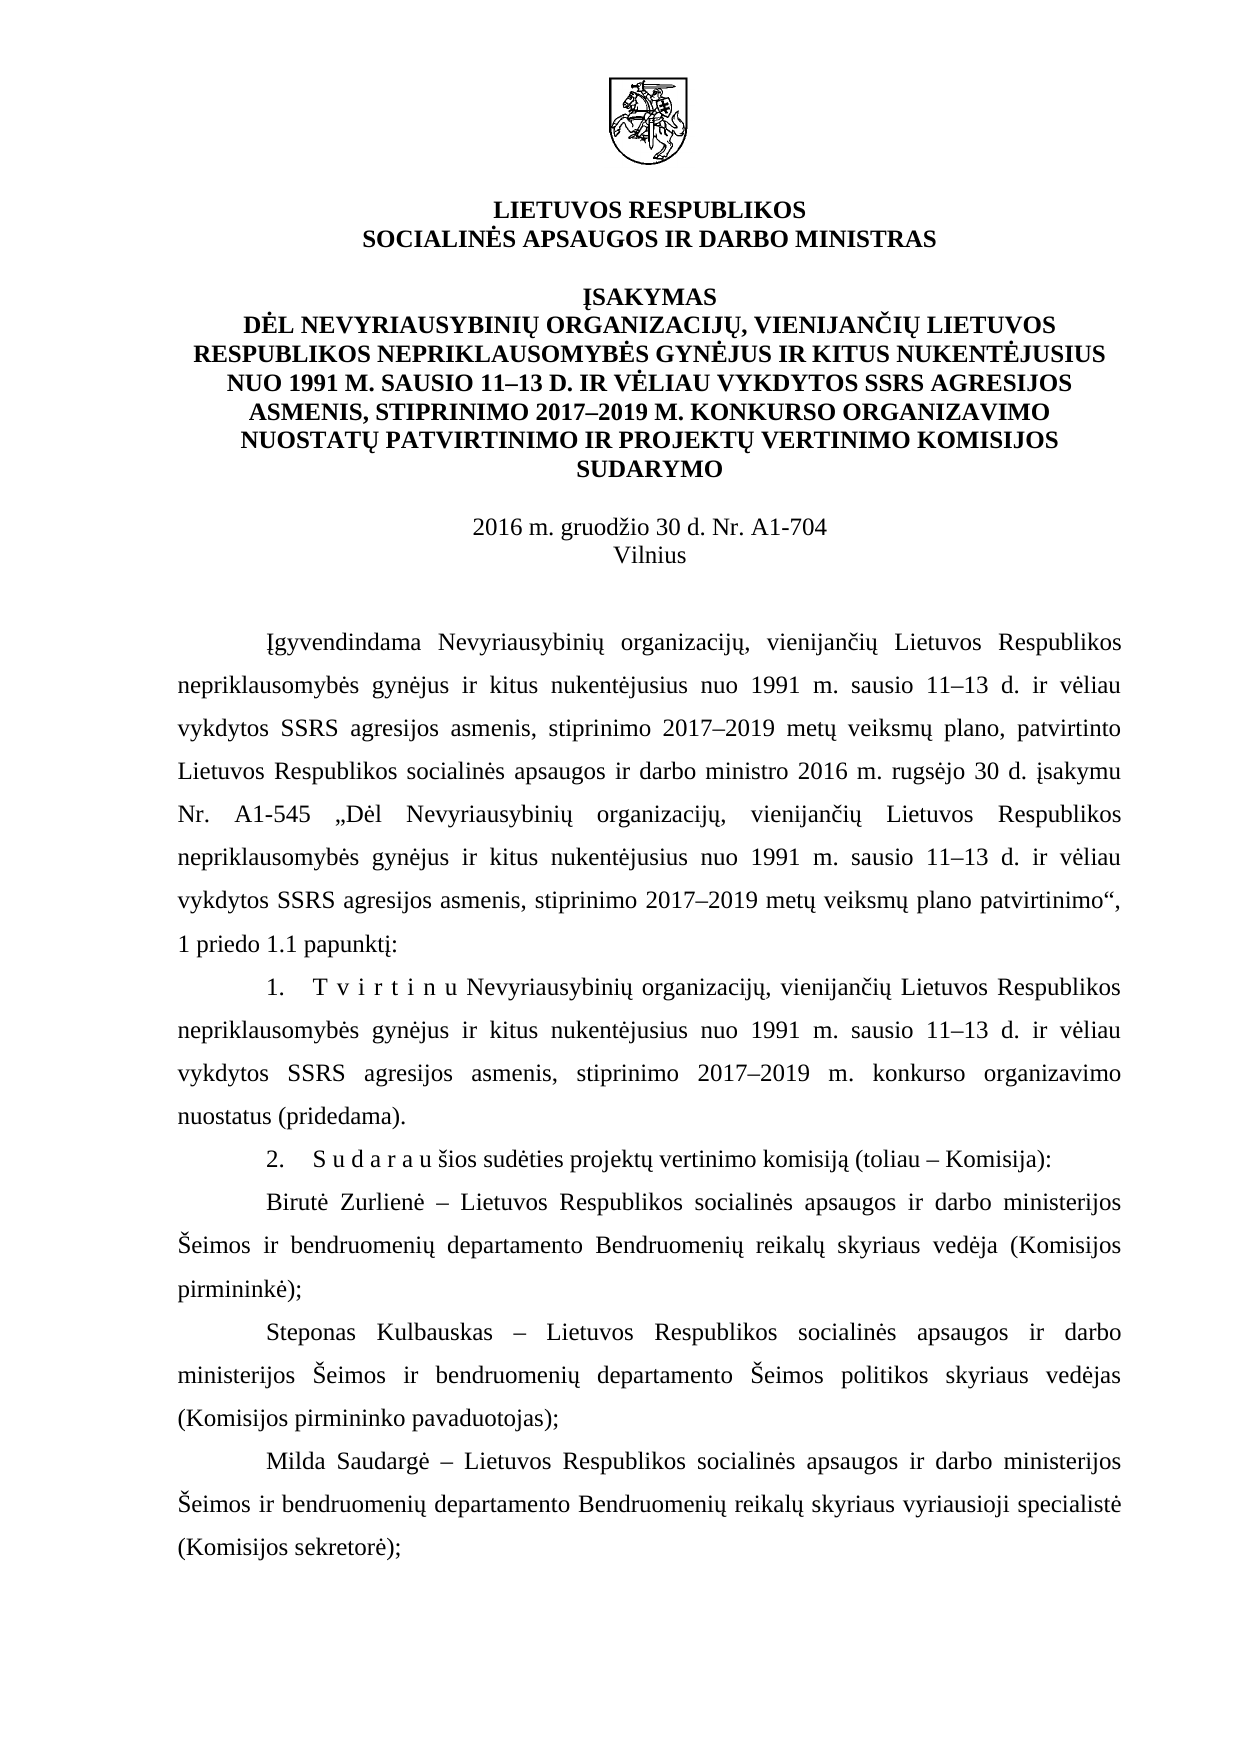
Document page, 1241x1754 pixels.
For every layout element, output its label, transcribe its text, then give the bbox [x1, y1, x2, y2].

text 2. S u d a r a u šios sudėties projektų vertinimo komisiją (toliau – Komisija): [177, 1144, 1122, 1173]
text ĮSAKYMAS [177, 282, 1122, 311]
text Birutė Zurlienė – Lietuvos Respublikos socialinės apsaugos ir darbo ministerijos Šeimos ir bendruomenių departamento Bendruomenių reikalų skyriaus vedėja (Komisijos pirmininkė); [177, 1187, 1122, 1302]
text 2016 m. gruodžio 30 d. Nr. A1-704 [177, 512, 1122, 541]
text Įgyvendindama Nevyriausybinių organizacijų, vienijančių Lietuvos Respublikos nepriklausomybės gynėjus ir kitus nukentėjusius nuo 1991 m. sausio 11–13 d. ir vėliau vykdytos SSRS agresijos asmenis, stiprinimo 2017–2019 metų veiksmų plano, patvirtinto Lietuvos Respublikos socialinės apsaugos ir darbo ministro 2016 m. rugsėjo 30 d. įsakymu Nr. A1-545 „Dėl Nevyriausybinių organizacijų, vienijančių Lietuvos Respublikos nepriklausomybės gynėjus ir kitus nukentėjusius nuo 1991 m. sausio 11–13 d. ir vėliau vykdytos SSRS agresijos asmenis, stiprinimo 2017–2019 metų veiksmų plano patvirtinimo“, 1 priedo 1.1 papunktį: [177, 627, 1122, 957]
text SOCIALINĖS APSAUGOS IR DARBO MINISTRAS [177, 224, 1122, 253]
text LIETUVOS RESPUBLIKOS [177, 196, 1122, 224]
text DĖL NEVYRIAUSYBINIŲ ORGANIZACIJŲ, VIENIJANČIŲ LIETUVOS RESPUBLIKOS NEPRIKLAUSOMYBĖS GYNĖJUS IR KITUS NUKENTĖJUSIUS NUO 1991 M. SAUSIO 11–13 D. IR VĖLIAU VYKDYTOS SSRS AGRESIJOS ASMENIS, STIPRINIMO 2017–2019 M. KONKURSO ORGANIZAVIMO NUOSTATŲ PATVIRTINIMO IR PROJEKTŲ VERTINIMO KOMISIJOS SUDARYMO [177, 311, 1122, 483]
text Milda Saudargė – Lietuvos Respublikos socialinės apsaugos ir darbo ministerijos Šeimos ir bendruomenių departamento Bendruomenių reikalų skyriaus vyriausioji specialistė (Komisijos sekretorė); [177, 1446, 1122, 1561]
text Vilnius [177, 541, 1122, 569]
text 1. T v i r t i n u Nevyriausybinių organizacijų, vienijančių Lietuvos Respublikos nepriklausomybės gynėjus ir kitus nukentėjusius nuo 1991 m. sausio 11–13 d. ir vėliau vykdytos SSRS agresijos asmenis, stiprinimo 2017–2019 m. konkurso organizavimo nuostatus (pridedama). [177, 972, 1122, 1130]
text Steponas Kulbauskas – Lietuvos Respublikos socialinės apsaugos ir darbo ministerijos Šeimos ir bendruomenių departamento Šeimos politikos skyriaus vedėjas (Komisijos pirmininko pavaduotojas); [177, 1317, 1122, 1432]
